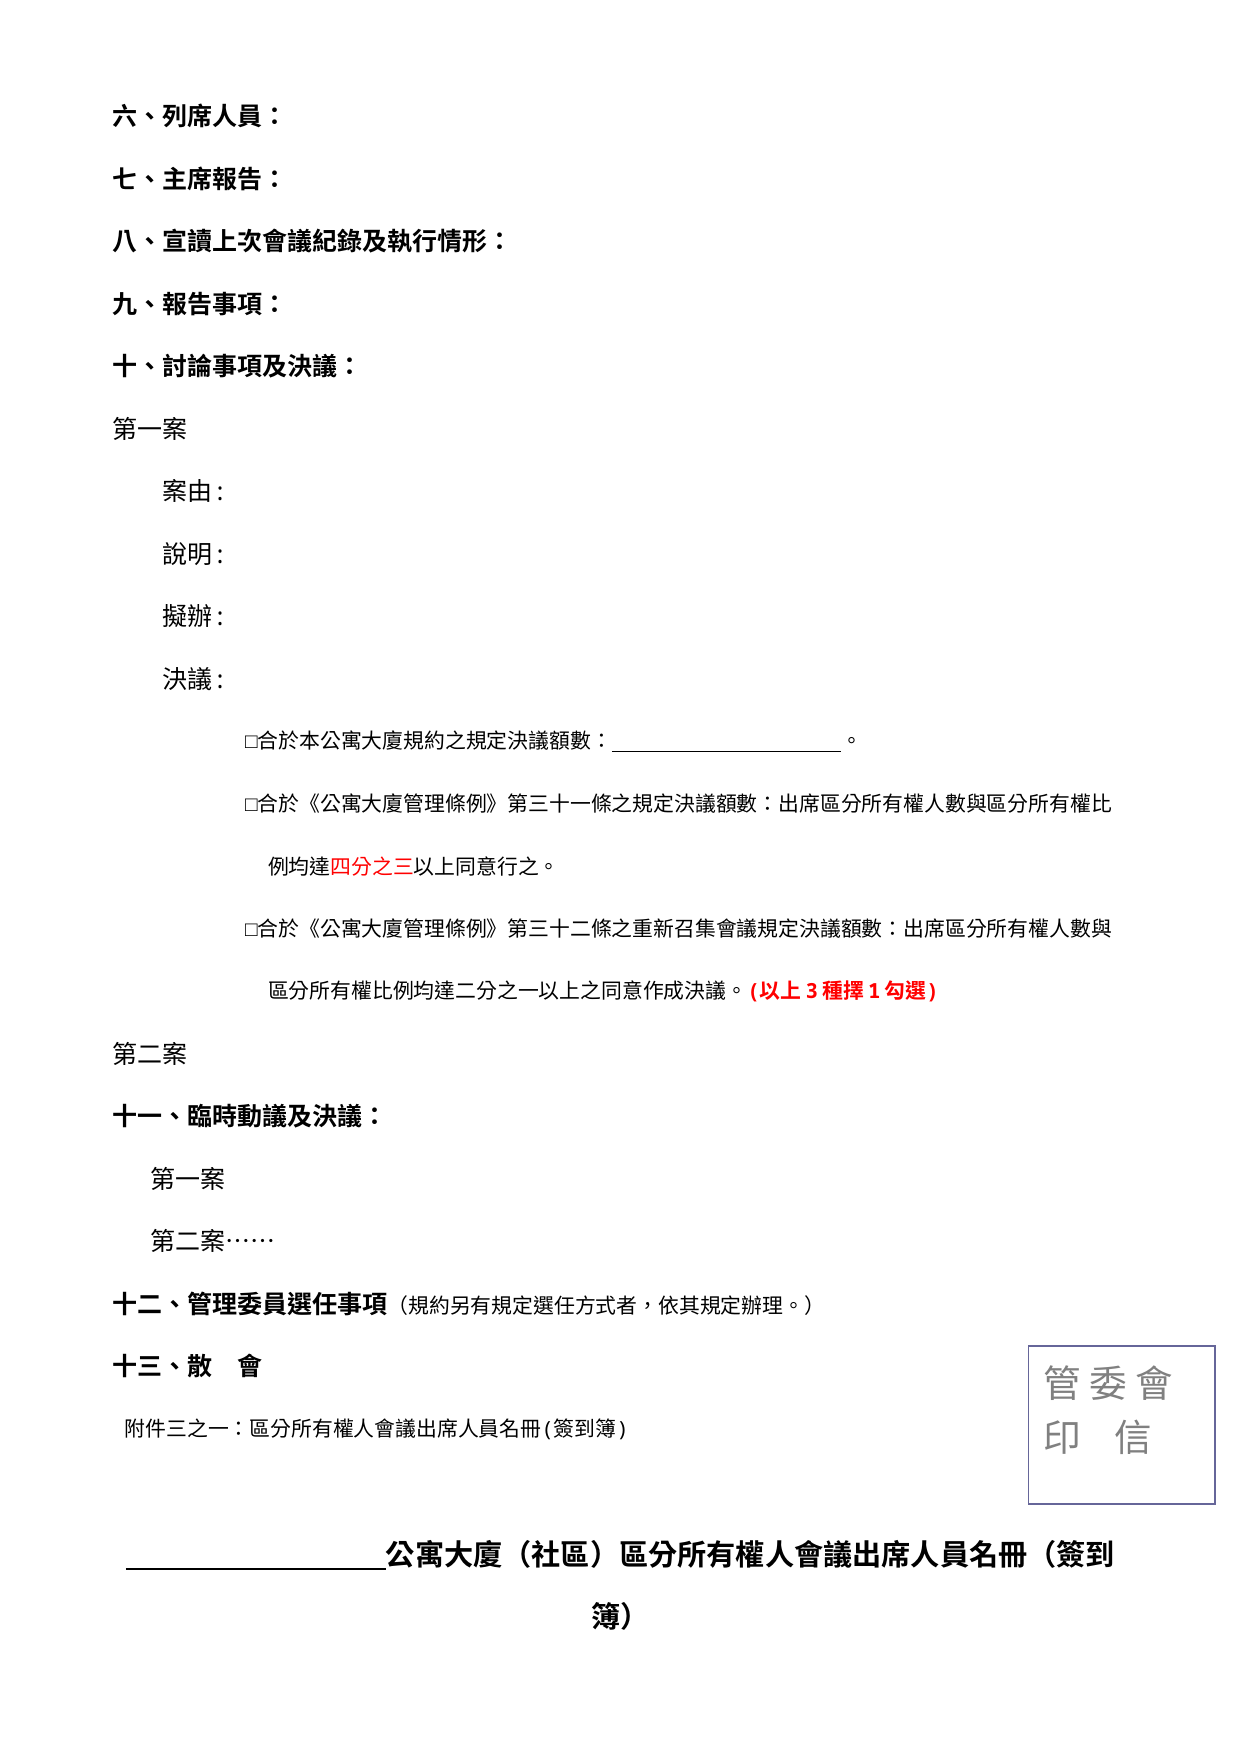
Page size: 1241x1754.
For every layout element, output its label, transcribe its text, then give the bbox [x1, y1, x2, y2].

text 附件三之一：區分所有權人會議出席人員名冊(簽到簿) [112, 1386, 1028, 1448]
text □合於《公寓大廈管理條例》第三十一條之規定決議額數：出席區分所有權人數與區分所有權比例均達四分之三以上同意行之。 [245, 761, 1128, 886]
text 公寓大廈（社區）區分所有權人會議出席人員名冊（簽到簿） [112, 1511, 1128, 1636]
text 第一案 [112, 386, 1128, 448]
text 十二、管理委員選任事項（規約另有規定選任方式者，依其規定辦理。） [112, 1261, 1128, 1323]
text 擬辦: [162, 573, 1128, 636]
text 案由: [162, 448, 1128, 511]
text 十三、散 會 [112, 1323, 1128, 1386]
text 十一、臨時動議及決議： [112, 1073, 1128, 1136]
text 七、主席報告： [112, 136, 1128, 198]
text 說明: [162, 511, 1128, 573]
text □合於《公寓大廈管理條例》第三十二條之重新召集會議規定決議額數：出席區分所有權人數與區分所有權比例均達二分之一以上之同意作成決議。(以上3種擇1勾選) [245, 886, 1128, 1011]
text 第二案…… [150, 1198, 1128, 1261]
text □合於本公寓大廈規約之規定決議額數： 。 [245, 698, 1128, 761]
text 第二案 [112, 1011, 1128, 1073]
text 第一案 [150, 1136, 1128, 1198]
text 六、列席人員： [112, 73, 1128, 136]
text 決議: [162, 636, 1128, 698]
text 八、宣讀上次會議紀錄及執行情形： [112, 198, 1128, 261]
text 九、報告事項： [112, 261, 1128, 323]
text 十、討論事項及決議： [112, 323, 1128, 386]
